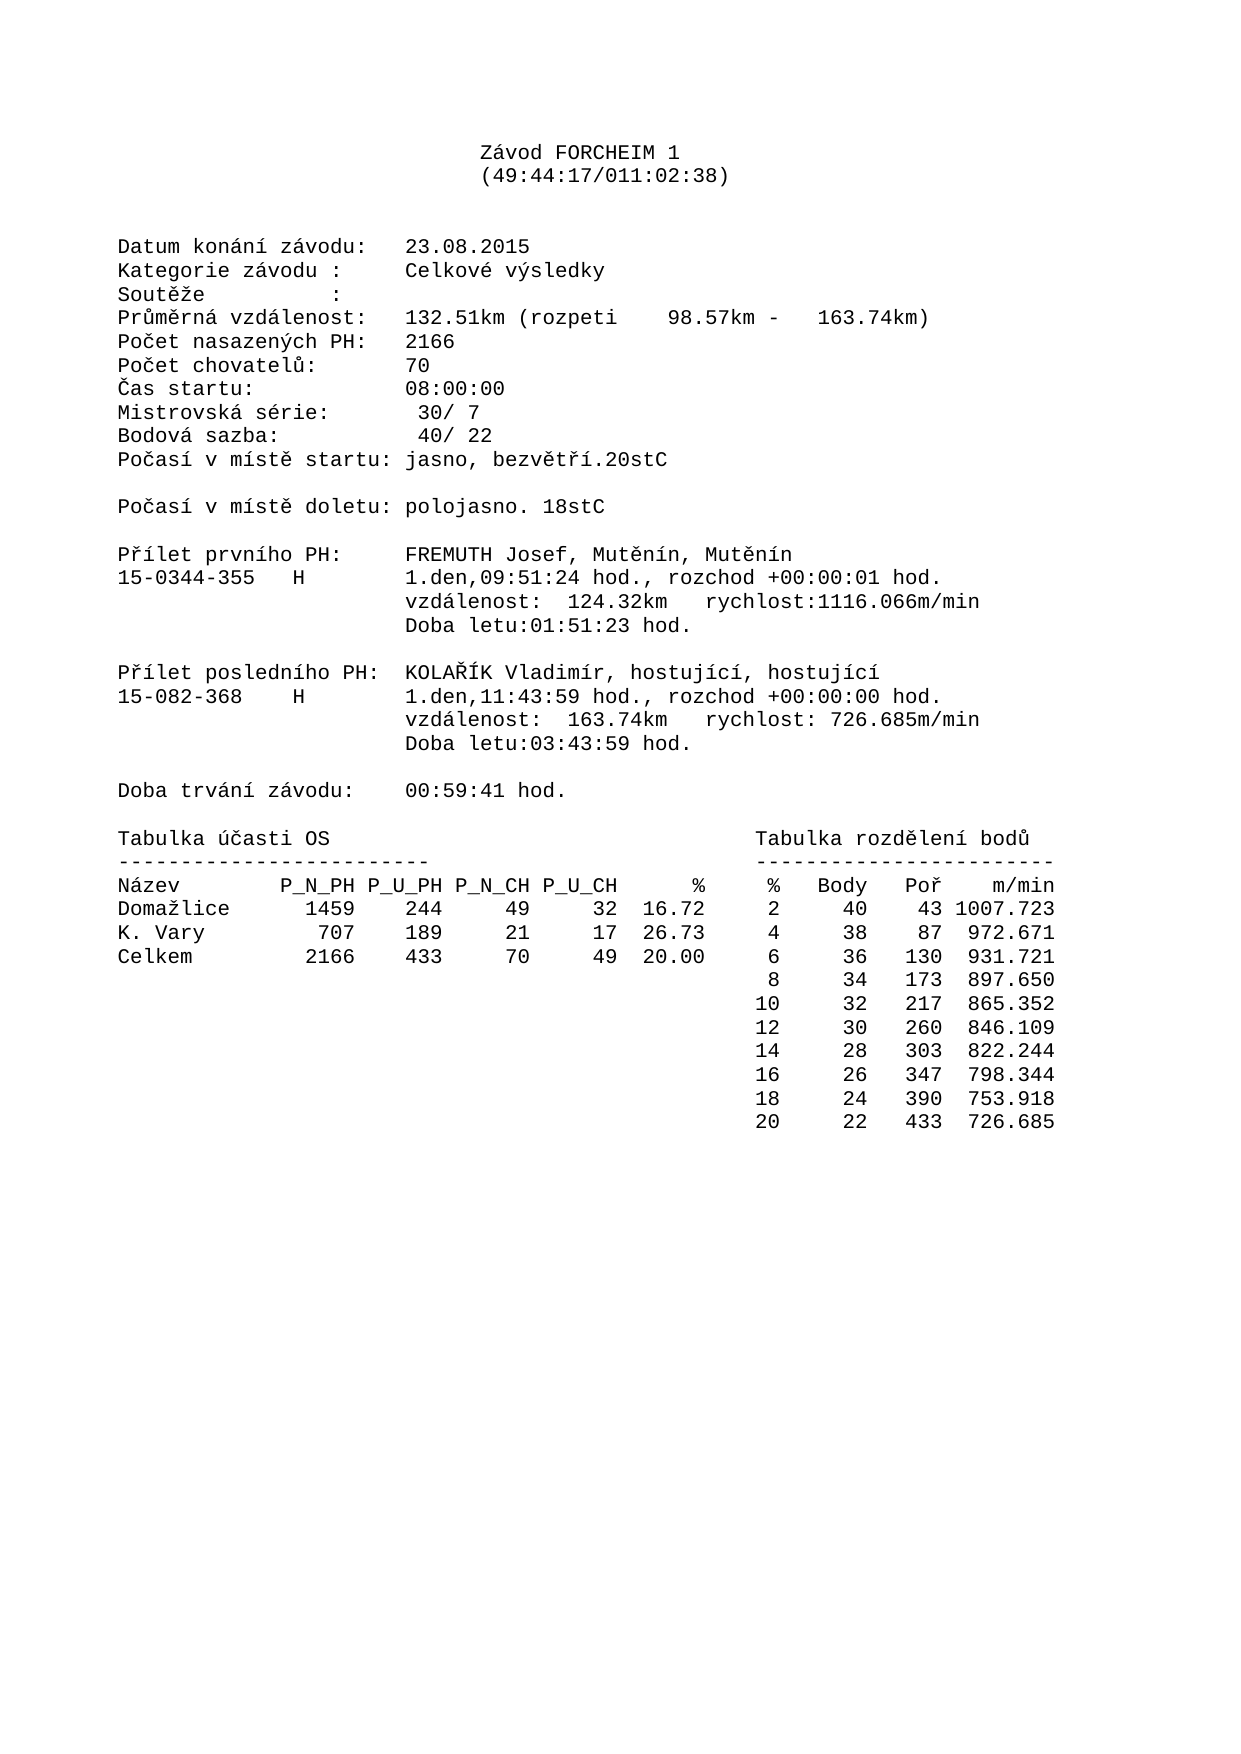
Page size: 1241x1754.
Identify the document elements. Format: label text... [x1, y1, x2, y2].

text Počasí v místě startu: jasno, bezvětří.20stC [105, 449, 1146, 473]
text K. Vary 707 189 21 17 26.73 4 38 87 972.671 [105, 922, 1146, 946]
text 16 26 347 798.344 [105, 1064, 1146, 1088]
text Doba letu:01:51:23 hod. [105, 615, 1146, 638]
text Doba letu:03:43:59 hod. [105, 733, 1146, 757]
text Soutěže : [105, 284, 1146, 307]
text 15-0344-355 H 1.den,09:51:24 hod., rozchod +00:00:01 hod. [105, 567, 1146, 591]
text Datum konání závodu: 23.08.2015 [105, 236, 1146, 260]
text (49:44:17/011:02:38) [105, 165, 1146, 189]
text Mistrovská série: 30/ 7 [105, 402, 1146, 426]
text Počasí v místě doletu: polojasno. 18stC [105, 496, 1146, 520]
text Bodová sazba: 40/ 22 [105, 426, 1146, 449]
text Název P_N_PH P_U_PH P_N_CH P_U_CH % % Body Poř m/min [105, 875, 1146, 898]
text Doba trvání závodu: 00:59:41 hod. [105, 780, 1146, 804]
text Domažlice 1459 244 49 32 16.72 2 40 43 1007.723 [105, 898, 1146, 922]
text 14 28 303 822.244 [105, 1040, 1146, 1064]
text Závod FORCHEIM 1 [105, 142, 1146, 165]
text 18 24 390 753.918 [105, 1088, 1146, 1111]
text Tabulka účasti OS Tabulka rozdělení bodů [105, 827, 1146, 851]
text 12 30 260 846.109 [105, 1017, 1146, 1040]
text 15-082-368 H 1.den,11:43:59 hod., rozchod +00:00:00 hod. [105, 686, 1146, 709]
text Počet nasazených PH: 2166 [105, 331, 1146, 354]
text vzdálenost: 124.32km rychlost:1116.066m/min [105, 591, 1146, 615]
text Čas startu: 08:00:00 [105, 378, 1146, 402]
text Průměrná vzdálenost: 132.51km (rozpeti 98.57km - 163.74km) [105, 307, 1146, 331]
text vzdálenost: 163.74km rychlost: 726.685m/min [105, 709, 1146, 733]
text 8 34 173 897.650 [105, 969, 1146, 993]
text ------------------------- ------------------------ [105, 851, 1146, 875]
text 10 32 217 865.352 [105, 993, 1146, 1017]
text 20 22 433 726.685 [105, 1111, 1146, 1135]
text Přílet prvního PH: FREMUTH Josef, Mutěnín, Mutěnín [105, 544, 1146, 567]
text Počet chovatelů: 70 [105, 354, 1146, 378]
text Celkem 2166 433 70 49 20.00 6 36 130 931.721 [105, 946, 1146, 969]
text Kategorie závodu : Celkové výsledky [105, 260, 1146, 284]
text Přílet posledního PH: KOLAŘÍK Vladimír, hostující, hostující [105, 662, 1146, 686]
